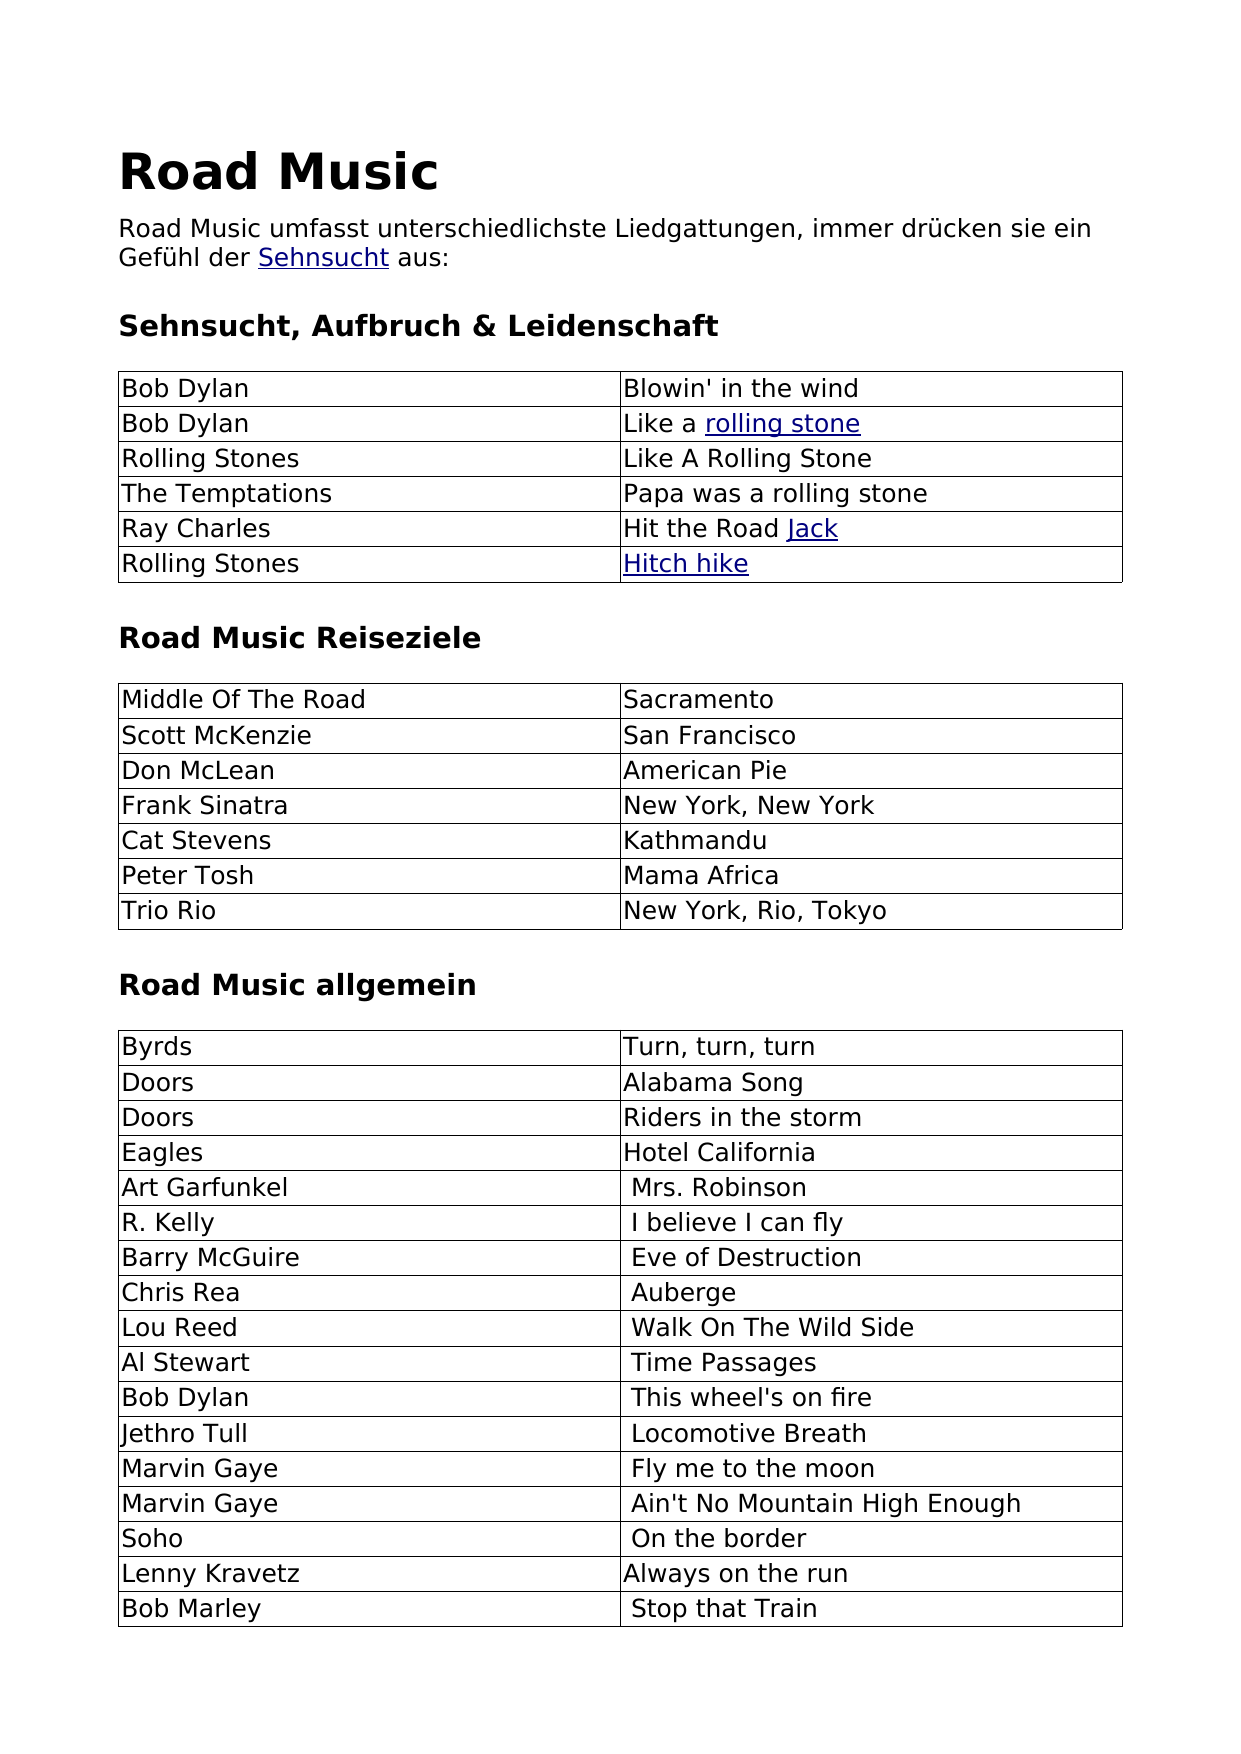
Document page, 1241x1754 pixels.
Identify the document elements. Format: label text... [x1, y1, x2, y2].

table_cell Mrs. Robinson [621, 1171, 1122, 1205]
table_cell Jethro Tull [119, 1417, 620, 1451]
table_cell Ray Charles [119, 512, 620, 546]
table_cell I believe I can fly [621, 1206, 1122, 1240]
table_cell Marvin Gaye [119, 1487, 620, 1521]
table_cell Mama Africa [621, 859, 1122, 893]
table_cell Like A Rolling Stone [621, 442, 1122, 476]
table_cell Art Garfunkel [119, 1171, 620, 1205]
table_cell Don McLean [119, 754, 620, 788]
table_cell The Temptations [119, 477, 620, 511]
table_cell Ain't No Mountain High Enough [621, 1487, 1122, 1521]
table_cell Eagles [119, 1136, 620, 1170]
table_cell Bob Marley [119, 1592, 620, 1626]
table_cell Marvin Gaye [119, 1452, 620, 1486]
subtitle Road Music allgemein [118, 968, 1122, 1002]
table_cell This wheel's on fire [621, 1382, 1122, 1416]
table_cell Hotel California [621, 1136, 1122, 1170]
table_cell Lenny Kravetz [119, 1557, 620, 1591]
table_cell Fly me to the moon [621, 1452, 1122, 1486]
table_header Byrds [119, 1031, 620, 1065]
table_cell Hitch hike [621, 547, 1122, 582]
table_cell Hit the Road Jack [621, 512, 1122, 546]
table_cell New York, Rio, Tokyo [621, 894, 1122, 928]
table_cell Kathmandu [621, 824, 1122, 858]
table_header Bob Dylan [119, 372, 620, 406]
table_cell New York, New York [621, 789, 1122, 823]
table_cell On the border [621, 1522, 1122, 1556]
table_header Blowin' in the wind [621, 372, 1122, 406]
table_cell Rolling Stones [119, 547, 620, 582]
table_cell San Francisco [621, 719, 1122, 753]
table_cell Doors [119, 1101, 620, 1135]
text Road Music umfasst unterschiedlichste Liedgattungen, immer drücken sie ein Gefühl der Sehnsucht aus: [118, 214, 1122, 272]
table_cell Stop that Train [621, 1592, 1122, 1626]
subtitle Road Music [118, 143, 1122, 201]
table_cell Bob Dylan [119, 1382, 620, 1416]
table_cell Like a rolling stone [621, 407, 1122, 441]
table_cell R. Kelly [119, 1206, 620, 1240]
table_cell Al Stewart [119, 1347, 620, 1381]
table_cell American Pie [621, 754, 1122, 788]
table_cell Cat Stevens [119, 824, 620, 858]
table_cell Riders in the storm [621, 1101, 1122, 1135]
table_cell Time Passages [621, 1347, 1122, 1381]
table_header Sacramento [621, 684, 1122, 718]
table_cell Alabama Song [621, 1066, 1122, 1100]
table_cell Trio Rio [119, 894, 620, 928]
table_cell Soho [119, 1522, 620, 1556]
table_cell Bob Dylan [119, 407, 620, 441]
table_cell Doors [119, 1066, 620, 1100]
table_cell Barry McGuire [119, 1241, 620, 1275]
table_cell Eve of Destruction [621, 1241, 1122, 1275]
table_header Turn, turn, turn [621, 1031, 1122, 1065]
table_cell Scott McKenzie [119, 719, 620, 753]
subtitle Sehnsucht, Aufbruch & Leidenschaft [118, 310, 1122, 344]
table_cell Locomotive Breath [621, 1417, 1122, 1451]
table_header Middle Of The Road [119, 684, 620, 718]
table_cell Always on the run [621, 1557, 1122, 1591]
subtitle Road Music Reiseziele [118, 621, 1122, 655]
table_cell Auberge [621, 1276, 1122, 1310]
table_cell Frank Sinatra [119, 789, 620, 823]
table_cell Papa was a rolling stone [621, 477, 1122, 511]
table_cell Rolling Stones [119, 442, 620, 476]
table_cell Chris Rea [119, 1276, 620, 1310]
table_cell Walk On The Wild Side [621, 1311, 1122, 1346]
table_cell Peter Tosh [119, 859, 620, 893]
table_cell Lou Reed [119, 1311, 620, 1346]
